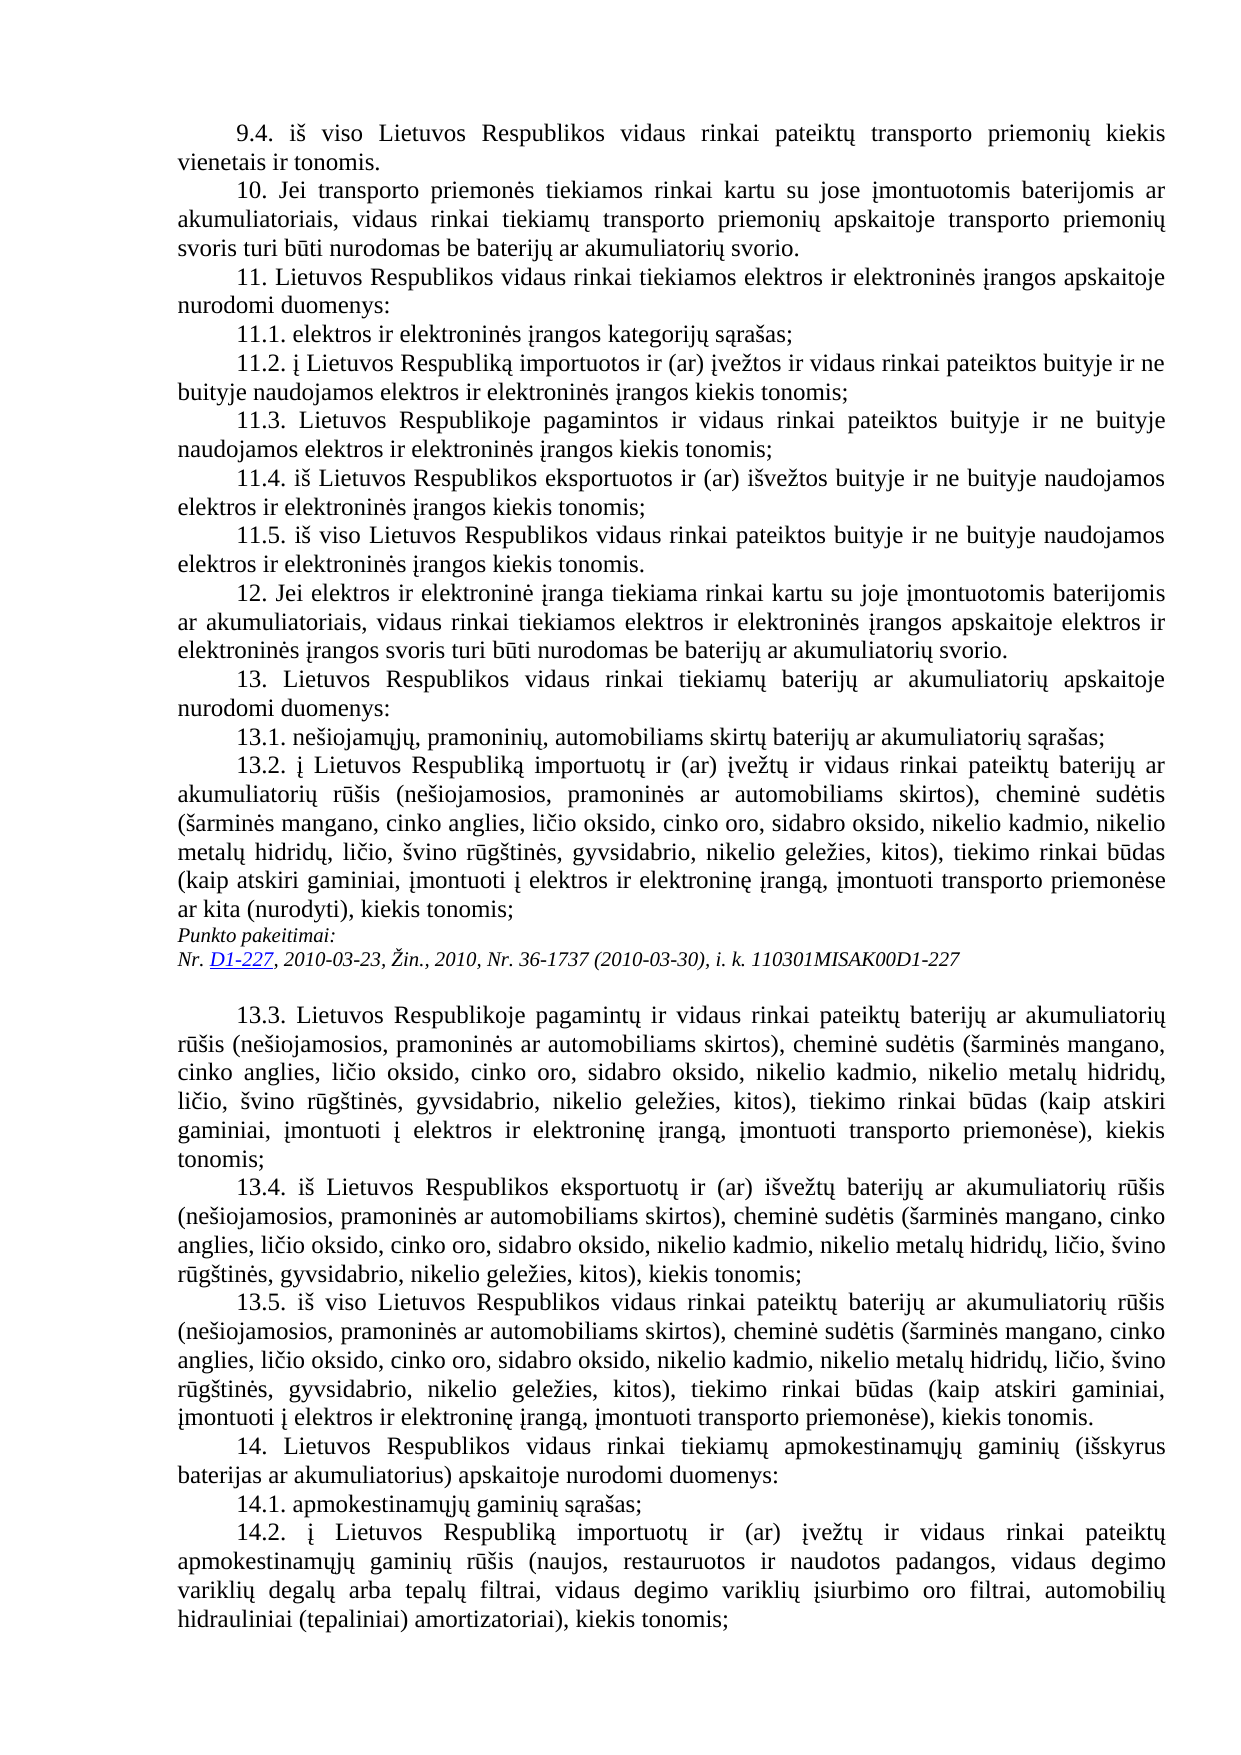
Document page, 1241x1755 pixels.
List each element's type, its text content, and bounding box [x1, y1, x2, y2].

text 14.1. apmokestinamųjų gaminių sąrašas; [177, 1489, 1166, 1517]
text 11.2. į Lietuvos Respubliką importuotos ir (ar) įvežtos ir vidaus rinkai pateiktos buityje ir ne buityje naudojamos elektros ir elektroninės įrangos kiekis tonomis; [177, 348, 1166, 406]
text 11.4. iš Lietuvos Respublikos eksportuotos ir (ar) išvežtos buityje ir ne buityje naudojamos elektros ir elektroninės įrangos kiekis tonomis; [177, 463, 1166, 521]
text Nr. D1-227, 2010-03-23, Žin., 2010, Nr. 36-1737 (2010-03-30), i. k. 110301MISAK00D1-227 [177, 947, 1166, 971]
text 14. Lietuvos Respublikos vidaus rinkai tiekiamų apmokestinamųjų gaminių (išskyrus baterijas ar akumuliatorius) apskaitoje nurodomi duomenys: [177, 1431, 1166, 1489]
text 12. Jei elektros ir elektroninė įranga tiekiama rinkai kartu su joje įmontuotomis baterijomis ar akumuliatoriais, vidaus rinkai tiekiamos elektros ir elektroninės įrangos apskaitoje elektros ir elektroninės įrangos svoris turi būti nurodomas be baterijų ar akumuliatorių svorio. [177, 578, 1166, 664]
text 9.4. iš viso Lietuvos Respublikos vidaus rinkai pateiktų transporto priemonių kiekis vienetais ir tonomis. [177, 118, 1166, 176]
text Punkto pakeitimai: [177, 923, 1166, 947]
text 13.5. iš viso Lietuvos Respublikos vidaus rinkai pateiktų baterijų ar akumuliatorių rūšis (nešiojamosios, pramoninės ar automobiliams skirtos), cheminė sudėtis (šarminės mangano, cinko anglies, ličio oksido, cinko oro, sidabro oksido, nikelio kadmio, nikelio metalų hidridų, ličio, švino rūgštinės, gyvsidabrio, nikelio geležies, kitos), tiekimo rinkai būdas (kaip atskiri gaminiai, įmontuoti į elektros ir elektroninę įrangą, įmontuoti transporto priemonėse), kiekis tonomis. [177, 1287, 1166, 1431]
text 11.3. Lietuvos Respublikoje pagamintos ir vidaus rinkai pateiktos buityje ir ne buityje naudojamos elektros ir elektroninės įrangos kiekis tonomis; [177, 406, 1166, 463]
text 14.2. į Lietuvos Respubliką importuotų ir (ar) įvežtų ir vidaus rinkai pateiktų apmokestinamųjų gaminių rūšis (naujos, restauruotos ir naudotos padangos, vidaus degimo variklių degalų arba tepalų filtrai, vidaus degimo variklių įsiurbimo oro filtrai, automobilių hidrauliniai (tepaliniai) amortizatoriai), kiekis tonomis; [177, 1517, 1166, 1632]
text 13. Lietuvos Respublikos vidaus rinkai tiekiamų baterijų ar akumuliatorių apskaitoje nurodomi duomenys: [177, 664, 1166, 722]
text 11.1. elektros ir elektroninės įrangos kategorijų sąrašas; [177, 319, 1166, 348]
text 11.5. iš viso Lietuvos Respublikos vidaus rinkai pateiktos buityje ir ne buityje naudojamos elektros ir elektroninės įrangos kiekis tonomis. [177, 521, 1166, 578]
text 10. Jei transporto priemonės tiekiamos rinkai kartu su jose įmontuotomis baterijomis ar akumuliatoriais, vidaus rinkai tiekiamų transporto priemonių apskaitoje transporto priemonių svoris turi būti nurodomas be baterijų ar akumuliatorių svorio. [177, 176, 1166, 262]
text 11. Lietuvos Respublikos vidaus rinkai tiekiamos elektros ir elektroninės įrangos apskaitoje nurodomi duomenys: [177, 262, 1166, 319]
text 13.1. nešiojamųjų, pramoninių, automobiliams skirtų baterijų ar akumuliatorių sąrašas; [177, 722, 1166, 751]
text 13.4. iš Lietuvos Respublikos eksportuotų ir (ar) išvežtų baterijų ar akumuliatorių rūšis (nešiojamosios, pramoninės ar automobiliams skirtos), cheminė sudėtis (šarminės mangano, cinko anglies, ličio oksido, cinko oro, sidabro oksido, nikelio kadmio, nikelio metalų hidridų, ličio, švino rūgštinės, gyvsidabrio, nikelio geležies, kitos), kiekis tonomis; [177, 1172, 1166, 1287]
text 13.3. Lietuvos Respublikoje pagamintų ir vidaus rinkai pateiktų baterijų ar akumuliatorių rūšis (nešiojamosios, pramoninės ar automobiliams skirtos), cheminė sudėtis (šarminės mangano, cinko anglies, ličio oksido, cinko oro, sidabro oksido, nikelio kadmio, nikelio metalų hidridų, ličio, švino rūgštinės, gyvsidabrio, nikelio geležies, kitos), tiekimo rinkai būdas (kaip atskiri gaminiai, įmontuoti į elektros ir elektroninę įrangą, įmontuoti transporto priemonėse), kiekis tonomis; [177, 1000, 1166, 1172]
text 13.2. į Lietuvos Respubliką importuotų ir (ar) įvežtų ir vidaus rinkai pateiktų baterijų ar akumuliatorių rūšis (nešiojamosios, pramoninės ar automobiliams skirtos), cheminė sudėtis (šarminės mangano, cinko anglies, ličio oksido, cinko oro, sidabro oksido, nikelio kadmio, nikelio metalų hidridų, ličio, švino rūgštinės, gyvsidabrio, nikelio geležies, kitos), tiekimo rinkai būdas (kaip atskiri gaminiai, įmontuoti į elektros ir elektroninę įrangą, įmontuoti transporto priemonėse ar kita (nurodyti), kiekis tonomis; [177, 751, 1166, 923]
